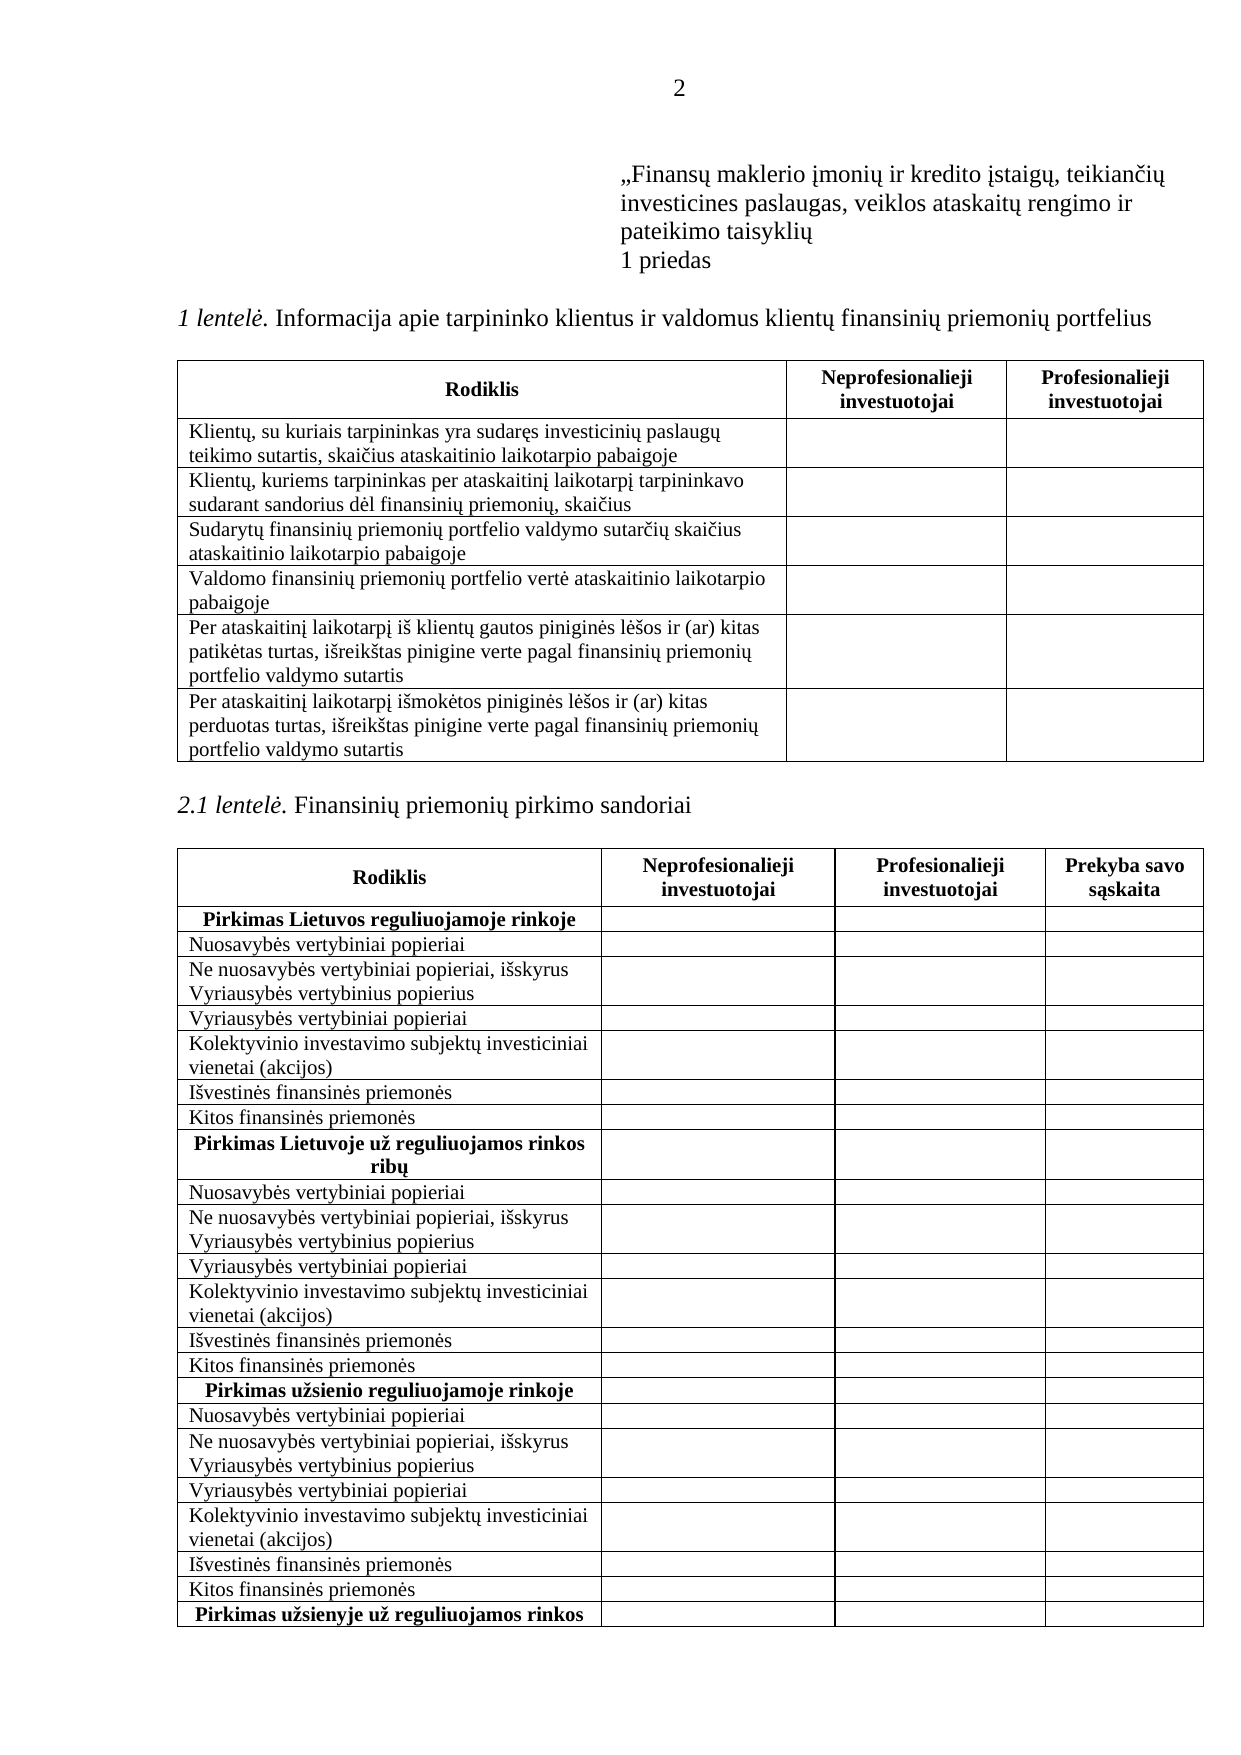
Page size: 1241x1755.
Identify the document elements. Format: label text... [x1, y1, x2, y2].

table_cell Nuosavybės vertybiniai popieriai [178, 932, 601, 956]
table_cell [602, 957, 834, 1005]
table_cell [602, 1478, 834, 1502]
table_cell [1046, 1130, 1203, 1178]
table_cell [602, 1205, 834, 1253]
table_cell [602, 1552, 834, 1576]
table_cell [602, 1279, 834, 1327]
table_cell [836, 957, 1045, 1005]
table_cell [787, 566, 1006, 614]
table_cell Nuosavybės vertybiniai popieriai [178, 1404, 601, 1427]
table_cell [787, 517, 1006, 565]
table_cell Kitos finansinės priemonės [178, 1105, 601, 1129]
table_cell Vyriausybės vertybiniai popieriai [178, 1478, 601, 1502]
table_cell [1046, 1328, 1203, 1352]
table_cell [602, 1378, 834, 1402]
table_cell [1046, 1503, 1203, 1551]
table_header Prekyba savo sąskaita [1046, 849, 1203, 906]
table_cell [836, 1105, 1045, 1129]
table_cell Ne nuosavybės vertybiniai popieriai, išskyrus Vyriausybės vertybinius popierius [178, 957, 601, 1005]
table_cell [1046, 1602, 1203, 1626]
table_cell [1046, 1552, 1203, 1576]
table_cell [1046, 1404, 1203, 1427]
table_cell Vyriausybės vertybiniai popieriai [178, 1006, 601, 1030]
table_cell [836, 1353, 1045, 1377]
table_cell Išvestinės finansinės priemonės [178, 1080, 601, 1104]
table_cell [1046, 932, 1203, 956]
table_cell [602, 1180, 834, 1204]
table_cell [836, 1031, 1045, 1079]
table_cell [836, 1577, 1045, 1601]
text investicines paslaugas, veiklos ataskaitų rengimo ir [620, 188, 1181, 216]
table_cell Klientų, kuriems tarpininkas per ataskaitinį laikotarpį tarpininkavo sudarant sandorius dėl finansinių priemonių, skaičius [178, 468, 786, 516]
table_cell Valdomo finansinių priemonių portfelio vertė ataskaitinio laikotarpio pabaigoje [178, 566, 786, 614]
table_cell [787, 689, 1006, 761]
table_cell [1046, 1006, 1203, 1030]
table_cell [1046, 1279, 1203, 1327]
table_cell [1046, 1205, 1203, 1253]
table_cell [836, 1404, 1045, 1427]
table_cell [787, 468, 1006, 516]
table_cell [1046, 957, 1203, 1005]
table_cell [1046, 1429, 1203, 1477]
table_cell [836, 1080, 1045, 1104]
table_header Profesionalieji investuotojai [1007, 361, 1203, 418]
table_cell [602, 1353, 834, 1377]
table_cell Kolektyvinio investavimo subjektų investiciniai vienetai (akcijos) [178, 1031, 601, 1079]
text 2.1 lentelė. Finansinių priemonių pirkimo sandoriai [177, 791, 1181, 819]
table_cell [836, 1254, 1045, 1278]
table_cell [836, 1552, 1045, 1576]
table_cell [602, 1602, 834, 1626]
table_cell [602, 1105, 834, 1129]
table_cell Kolektyvinio investavimo subjektų investiciniai vienetai (akcijos) [178, 1279, 601, 1327]
table_cell [836, 1478, 1045, 1502]
table_cell Išvestinės finansinės priemonės [178, 1552, 601, 1576]
table_cell Kitos finansinės priemonės [178, 1577, 601, 1601]
table_cell [787, 419, 1006, 467]
table_cell [836, 1279, 1045, 1327]
table_cell Ne nuosavybės vertybiniai popieriai, išskyrus Vyriausybės vertybinius popierius [178, 1429, 601, 1477]
table_cell [836, 1130, 1045, 1178]
table_cell [1046, 1031, 1203, 1079]
table_cell [602, 1503, 834, 1551]
table_cell [836, 932, 1045, 956]
table_cell [602, 932, 834, 956]
text „Finansų maklerio įmonių ir kredito įstaigų, teikiančių [620, 159, 1181, 188]
table_cell [602, 1006, 834, 1030]
table_cell Ne nuosavybės vertybiniai popieriai, išskyrus Vyriausybės vertybinius popierius [178, 1205, 601, 1253]
table_cell [602, 1577, 834, 1601]
table_cell Pirkimas užsienio reguliuojamoje rinkoje [178, 1378, 601, 1402]
table_cell [1046, 1577, 1203, 1601]
table_header Profesionalieji investuotojai [836, 849, 1045, 906]
table_cell Sudarytų finansinių priemonių portfelio valdymo sutarčių skaičius ataskaitinio laikotarpio pabaigoje [178, 517, 786, 565]
table_cell [1046, 1478, 1203, 1502]
table_cell [602, 907, 834, 931]
table_cell [602, 1130, 834, 1178]
table_cell [836, 907, 1045, 931]
table_header Neprofesionalieji investuotojai [602, 849, 834, 906]
table_cell [602, 1254, 834, 1278]
table_cell [836, 1429, 1045, 1477]
table_cell [602, 1328, 834, 1352]
table_cell [1046, 1254, 1203, 1278]
table_cell Pirkimas Lietuvoje už reguliuojamos rinkos ribų [178, 1130, 601, 1178]
table_cell [836, 1602, 1045, 1626]
text 1 priedas [545, 245, 1181, 274]
table_cell Vyriausybės vertybiniai popieriai [178, 1254, 601, 1278]
table_cell [1007, 615, 1203, 687]
table_cell [602, 1404, 834, 1427]
table_cell [602, 1031, 834, 1079]
table_cell Kolektyvinio investavimo subjektų investiciniai vienetai (akcijos) [178, 1503, 601, 1551]
table_cell [1046, 1105, 1203, 1129]
table_cell Per ataskaitinį laikotarpį iš klientų gautos piniginės lėšos ir (ar) kitas patikėtas turtas, išreikštas pinigine verte pagal finansinių priemonių portfelio valdymo sutartis [178, 615, 786, 687]
table_cell Pirkimas užsienyje už reguliuojamos rinkos [178, 1602, 601, 1626]
table_cell Per ataskaitinį laikotarpį išmokėtos piniginės lėšos ir (ar) kitas perduotas turtas, išreikštas pinigine verte pagal finansinių priemonių portfelio valdymo sutartis [178, 689, 786, 761]
table_cell Nuosavybės vertybiniai popieriai [178, 1180, 601, 1204]
table_cell Pirkimas Lietuvos reguliuojamoje rinkoje [178, 907, 601, 931]
table_cell [1007, 468, 1203, 516]
table_cell [1046, 1080, 1203, 1104]
table_cell [1007, 566, 1203, 614]
table_header Neprofesionalieji investuotojai [787, 361, 1006, 418]
table_cell [1046, 907, 1203, 931]
text 1 lentelė. Informacija apie tarpininko klientus ir valdomus klientų finansinių priemonių portfelius [177, 303, 1181, 331]
text pateikimo taisyklių [620, 216, 1181, 245]
table_cell [1007, 419, 1203, 467]
table_cell Išvestinės finansinės priemonės [178, 1328, 601, 1352]
table_cell [836, 1205, 1045, 1253]
table_cell [1007, 689, 1203, 761]
table_cell [1046, 1180, 1203, 1204]
table_cell [836, 1503, 1045, 1551]
table_cell [1046, 1378, 1203, 1402]
table_cell [836, 1378, 1045, 1402]
table_cell [1007, 517, 1203, 565]
table_cell [602, 1080, 834, 1104]
table_cell [1046, 1353, 1203, 1377]
table_cell [836, 1006, 1045, 1030]
table_header Rodiklis [178, 361, 786, 418]
table_header Rodiklis [178, 849, 601, 906]
table_cell Klientų, su kuriais tarpininkas yra sudaręs investicinių paslaugų teikimo sutartis, skaičius ataskaitinio laikotarpio pabaigoje [178, 419, 786, 467]
table_cell Kitos finansinės priemonės [178, 1353, 601, 1377]
table_cell [787, 615, 1006, 687]
table_cell [836, 1328, 1045, 1352]
table_cell [602, 1429, 834, 1477]
table_cell [836, 1180, 1045, 1204]
